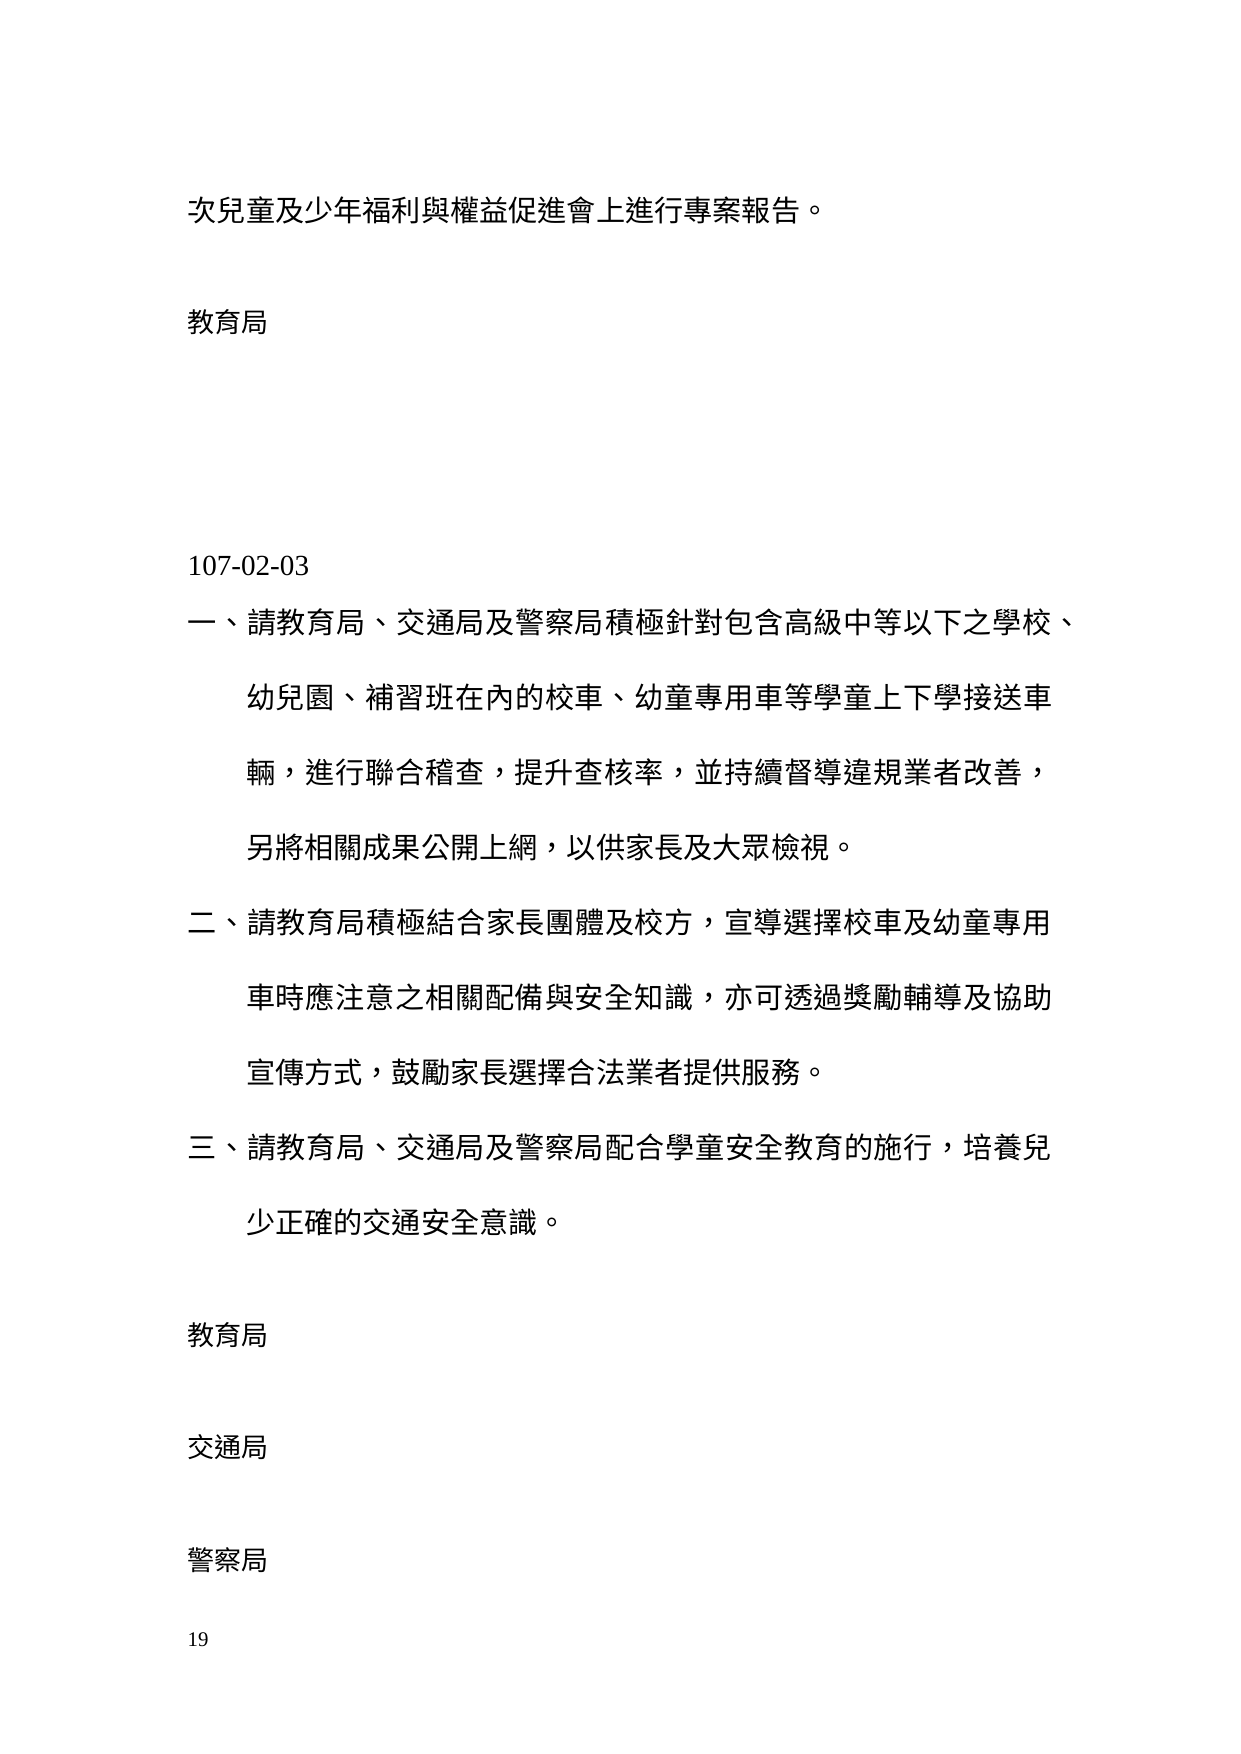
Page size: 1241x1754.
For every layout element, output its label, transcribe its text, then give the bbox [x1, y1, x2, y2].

text 警察局 [187, 1514, 1053, 1589]
text 交通局 [187, 1402, 1053, 1477]
text 二、請教育局積極結合家長團體及校方，宣導選擇校車及幼童專用車時應注意之相關配備與安全知識，亦可透過獎勵輔導及協助宣傳方式，鼓勵家長選擇合法業者提供服務。 [187, 877, 1053, 1102]
text 三、請教育局、交通局及警察局配合學童安全教育的施行，培養兒少正確的交通安全意識。 [187, 1102, 1053, 1252]
text 107-02-03 [187, 539, 1053, 577]
text 教育局 [187, 277, 1053, 352]
text 次兒童及少年福利與權益促進會上進行專案報告。 [187, 164, 1053, 239]
text 一、請教育局、交通局及警察局積極針對包含高級中等以下之學校、幼兒園、補習班在內的校車、幼童專用車等學童上下學接送車輛，進行聯合稽查，提升查核率，並持續督導違規業者改善，另將相關成果公開上網，以供家長及大眾檢視。 [187, 577, 1053, 877]
text 教育局 [187, 1289, 1053, 1364]
